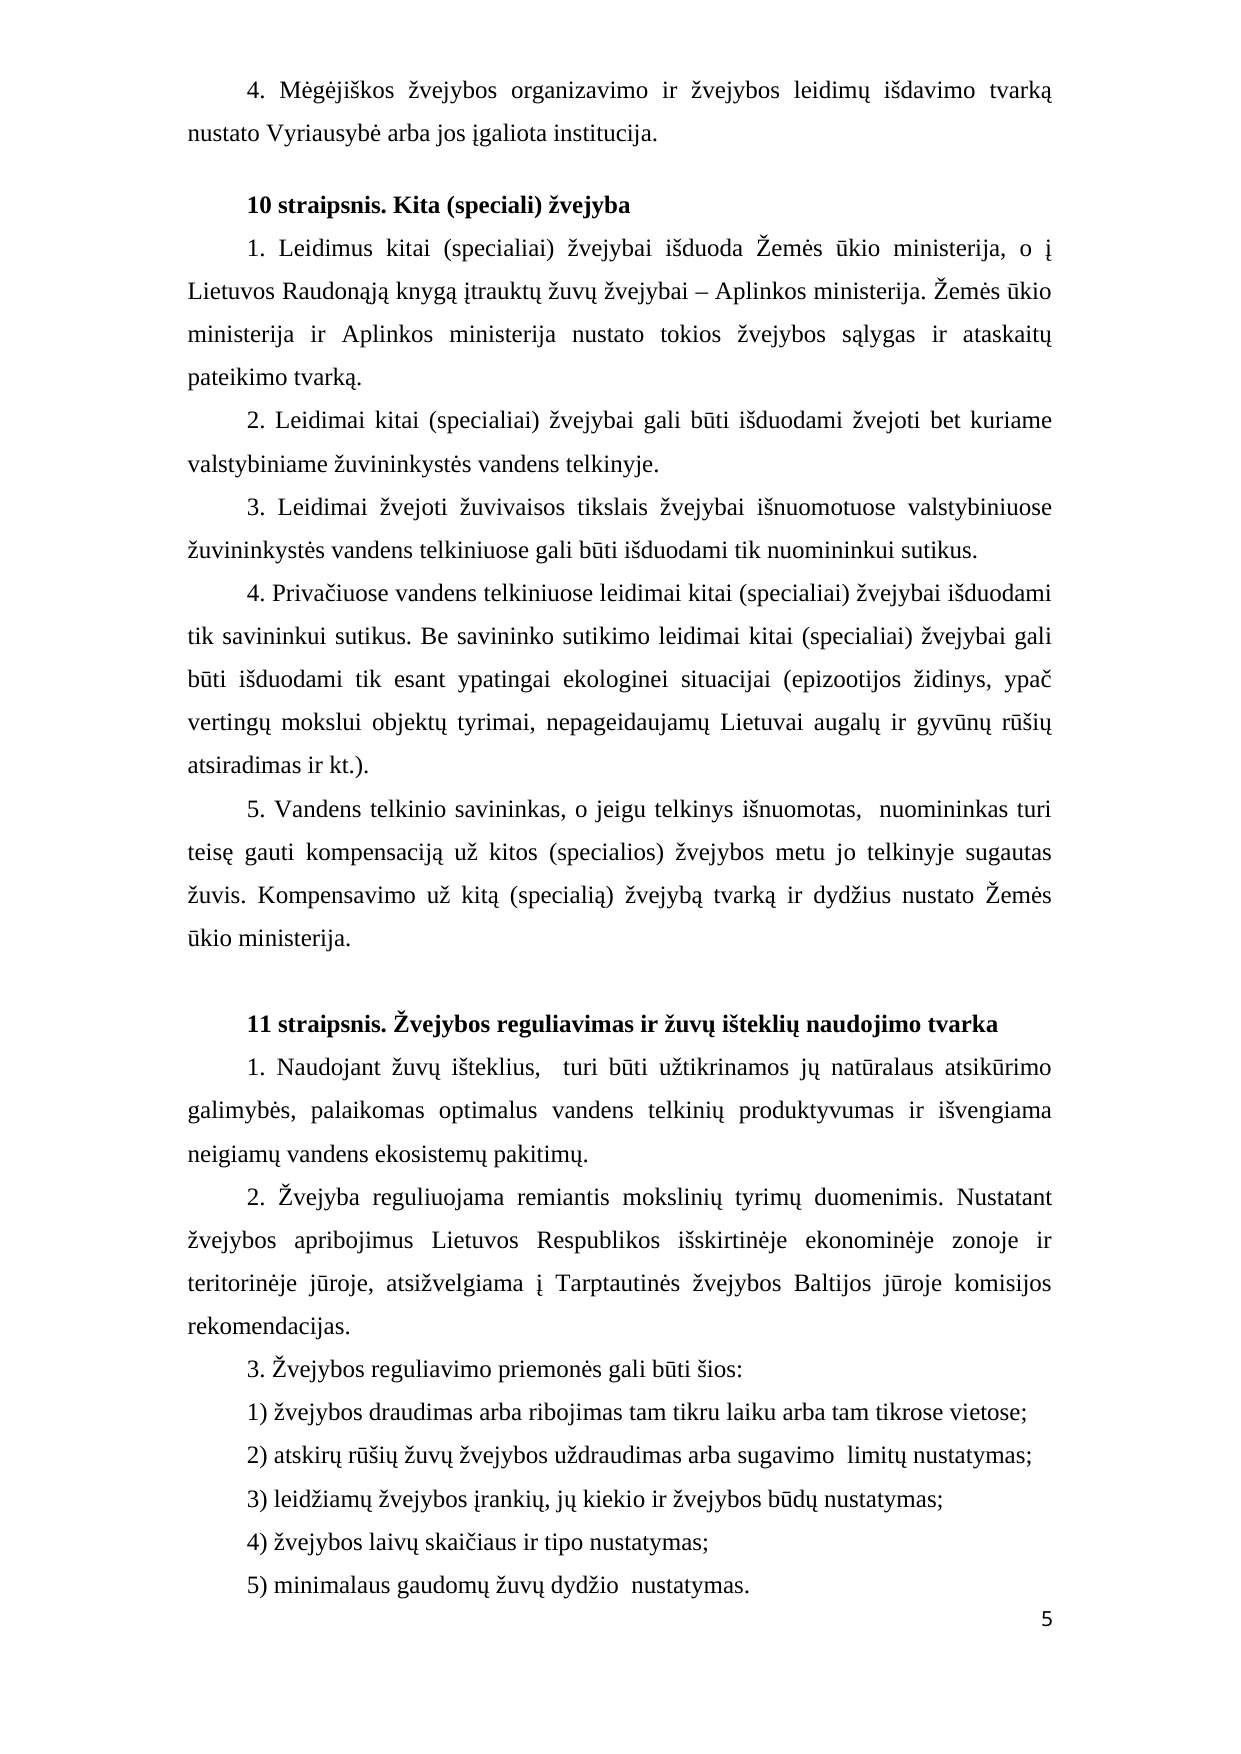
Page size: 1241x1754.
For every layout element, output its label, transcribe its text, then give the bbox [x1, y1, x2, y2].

text 4) žvejybos laivų skaičiaus ir tipo nustatymas; [187, 1527, 1053, 1556]
text 3) leidžiamų žvejybos įrankių, jų kiekio ir žvejybos būdų nustatymas; [187, 1484, 1053, 1512]
text 11 straipsnis. Žvejybos reguliavimas ir žuvų išteklių naudojimo tvarka [187, 1009, 1053, 1038]
text 10 straipsnis. Kita (speciali) žvejyba [187, 190, 1053, 219]
text 5. Vandens telkinio savininkas, o jeigu telkinys išnuomotas, nuomininkas turi teisę gauti kompensaciją už kitos (specialios) žvejybos metu jo telkinyje sugautas žuvis. Kompensavimo už kitą (specialią) žvejybą tvarką ir dydžius nustato Žemės ūkio ministerija. [187, 794, 1053, 952]
text 2. Leidimai kitai (specialiai) žvejybai gali būti išduodami žvejoti bet kuriame valstybiniame žuvininkystės vandens telkinyje. [187, 406, 1053, 477]
text 2. Žvejyba reguliuojama remiantis mokslinių tyrimų duomenimis. Nustatant žvejybos apribojimus Lietuvos Respublikos išskirtinėje ekonominėje zonoje ir teritorinėje jūroje, atsižvelgiama į Tarptautinės žvejybos Baltijos jūroje komisijos rekomendacijas. [187, 1182, 1053, 1340]
text 1. Naudojant žuvų išteklius, turi būti užtikrinamos jų natūralaus atsikūrimo galimybės, palaikomas optimalus vandens telkinių produktyvumas ir išvengiama neigiamų vandens ekosistemų pakitimų. [187, 1052, 1053, 1167]
text 1) žvejybos draudimas arba ribojimas tam tikru laiku arba tam tikrose vietose; [187, 1397, 1053, 1426]
text 1. Leidimus kitai (specialiai) žvejybai išduoda Žemės ūkio ministerija, o į Lietuvos Raudonąją knygą įtrauktų žuvų žvejybai – Aplinkos ministerija. Žemės ūkio ministerija ir Aplinkos ministerija nustato tokios žvejybos sąlygas ir ataskaitų pateikimo tvarką. [187, 233, 1053, 391]
text 4. Mėgėjiškos žvejybos organizavimo ir žvejybos leidimų išdavimo tvarką nustato Vyriausybė arba jos įgaliota institucija. [187, 75, 1053, 147]
text 4. Privačiuose vandens telkiniuose leidimai kitai (specialiai) žvejybai išduodami tik savininkui sutikus. Be savininko sutikimo leidimai kitai (specialiai) žvejybai gali būti išduodami tik esant ypatingai ekologinei situacijai (epizootijos židinys, ypač vertingų mokslui objektų tyrimai, nepageidaujamų Lietuvai augalų ir gyvūnų rūšių atsiradimas ir kt.). [187, 578, 1053, 779]
text 3. Žvejybos reguliavimo priemonės gali būti šios: [187, 1354, 1053, 1383]
text 5) minimalaus gaudomų žuvų dydžio nustatymas. [187, 1570, 1053, 1599]
text 3. Leidimai žvejoti žuvivaisos tikslais žvejybai išnuomotuose valstybiniuose žuvininkystės vandens telkiniuose gali būti išduodami tik nuomininkui sutikus. [187, 492, 1053, 564]
text 2) atskirų rūšių žuvų žvejybos uždraudimas arba sugavimo limitų nustatymas; [187, 1441, 1053, 1469]
